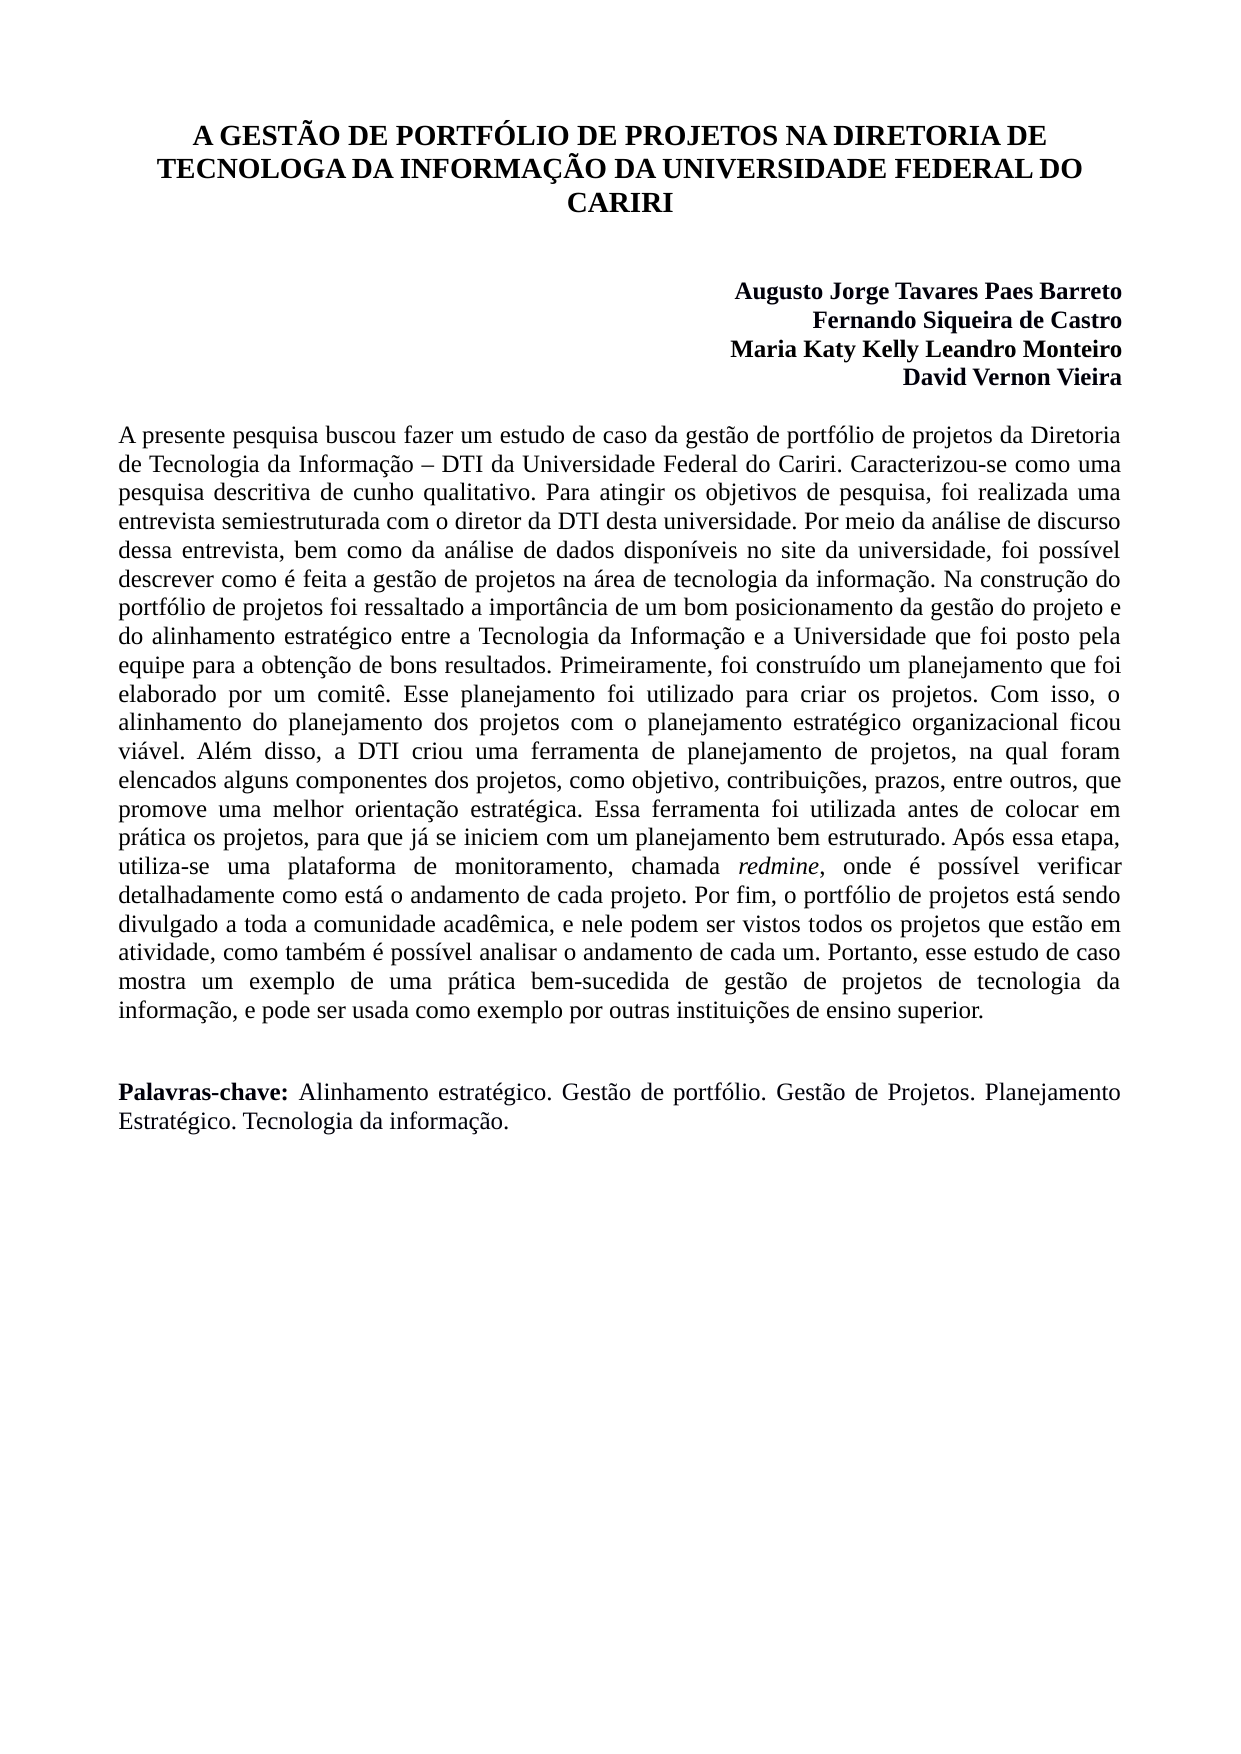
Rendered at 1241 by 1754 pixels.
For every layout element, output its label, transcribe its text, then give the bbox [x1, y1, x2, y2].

text A GESTÃO DE PORTFÓLIO DE PROJETOS NA DIRETORIA DE TECNOLOGA DA INFORMAÇÃO DA UNIVERSIDADE FEDERAL DO CARIRI [118, 118, 1122, 219]
text Fernando Siqueira de Castro [118, 305, 1122, 334]
text A presente pesquisa buscou fazer um estudo de caso da gestão de portfólio de projetos da Diretoria de Tecnologia da Informação – DTI da Universidade Federal do Cariri. Caracterizou-se como uma pesquisa descritiva de cunho qualitativo. Para atingir os objetivos de pesquisa, foi realizada uma entrevista semiestruturada com o diretor da DTI desta universidade. Por meio da análise de discurso dessa entrevista, bem como da análise de dados disponíveis no site da universidade, foi possível descrever como é feita a gestão de projetos na área de tecnologia da informação. Na construção do portfólio de projetos foi ressaltado a importância de um bom posicionamento da gestão do projeto e do alinhamento estratégico entre a Tecnologia da Informação e a Universidade que foi posto pela equipe para a obtenção de bons resultados. Primeiramente, foi construído um planejamento que foi elaborado por um comitê. Esse planejamento foi utilizado para criar os projetos. Com isso, o alinhamento do planejamento dos projetos com o planejamento estratégico organizacional ficou viável. Além disso, a DTI criou uma ferramenta de planejamento de projetos, na qual foram elencados alguns componentes dos projetos, como objetivo, contribuições, prazos, entre outros, que promove uma melhor orientação estratégica. Essa ferramenta foi utilizada antes de colocar em prática os projetos, para que já se iniciem com um planejamento bem estruturado. Após essa etapa, utiliza-se uma plataforma de monitoramento, chamada redmine, onde é possível verificar detalhadamente como está o andamento de cada projeto. Por fim, o portfólio de projetos está sendo divulgado a toda a comunidade acadêmica, e nele podem ser vistos todos os projetos que estão em atividade, como também é possível analisar o andamento de cada um. Portanto, esse estudo de caso mostra um exemplo de uma prática bem-sucedida de gestão de projetos de tecnologia da informação, e pode ser usada como exemplo por outras instituições de ensino superior. [118, 420, 1122, 1024]
text Palavras-chave: Alinhamento estratégico. Gestão de portfólio. Gestão de Projetos. Planejamento Estratégico. Tecnologia da informação. [118, 1077, 1122, 1135]
text David Vernon Vieira [118, 362, 1122, 391]
text Maria Katy Kelly Leandro Monteiro [118, 334, 1122, 362]
text Augusto Jorge Tavares Paes Barreto [118, 276, 1122, 305]
